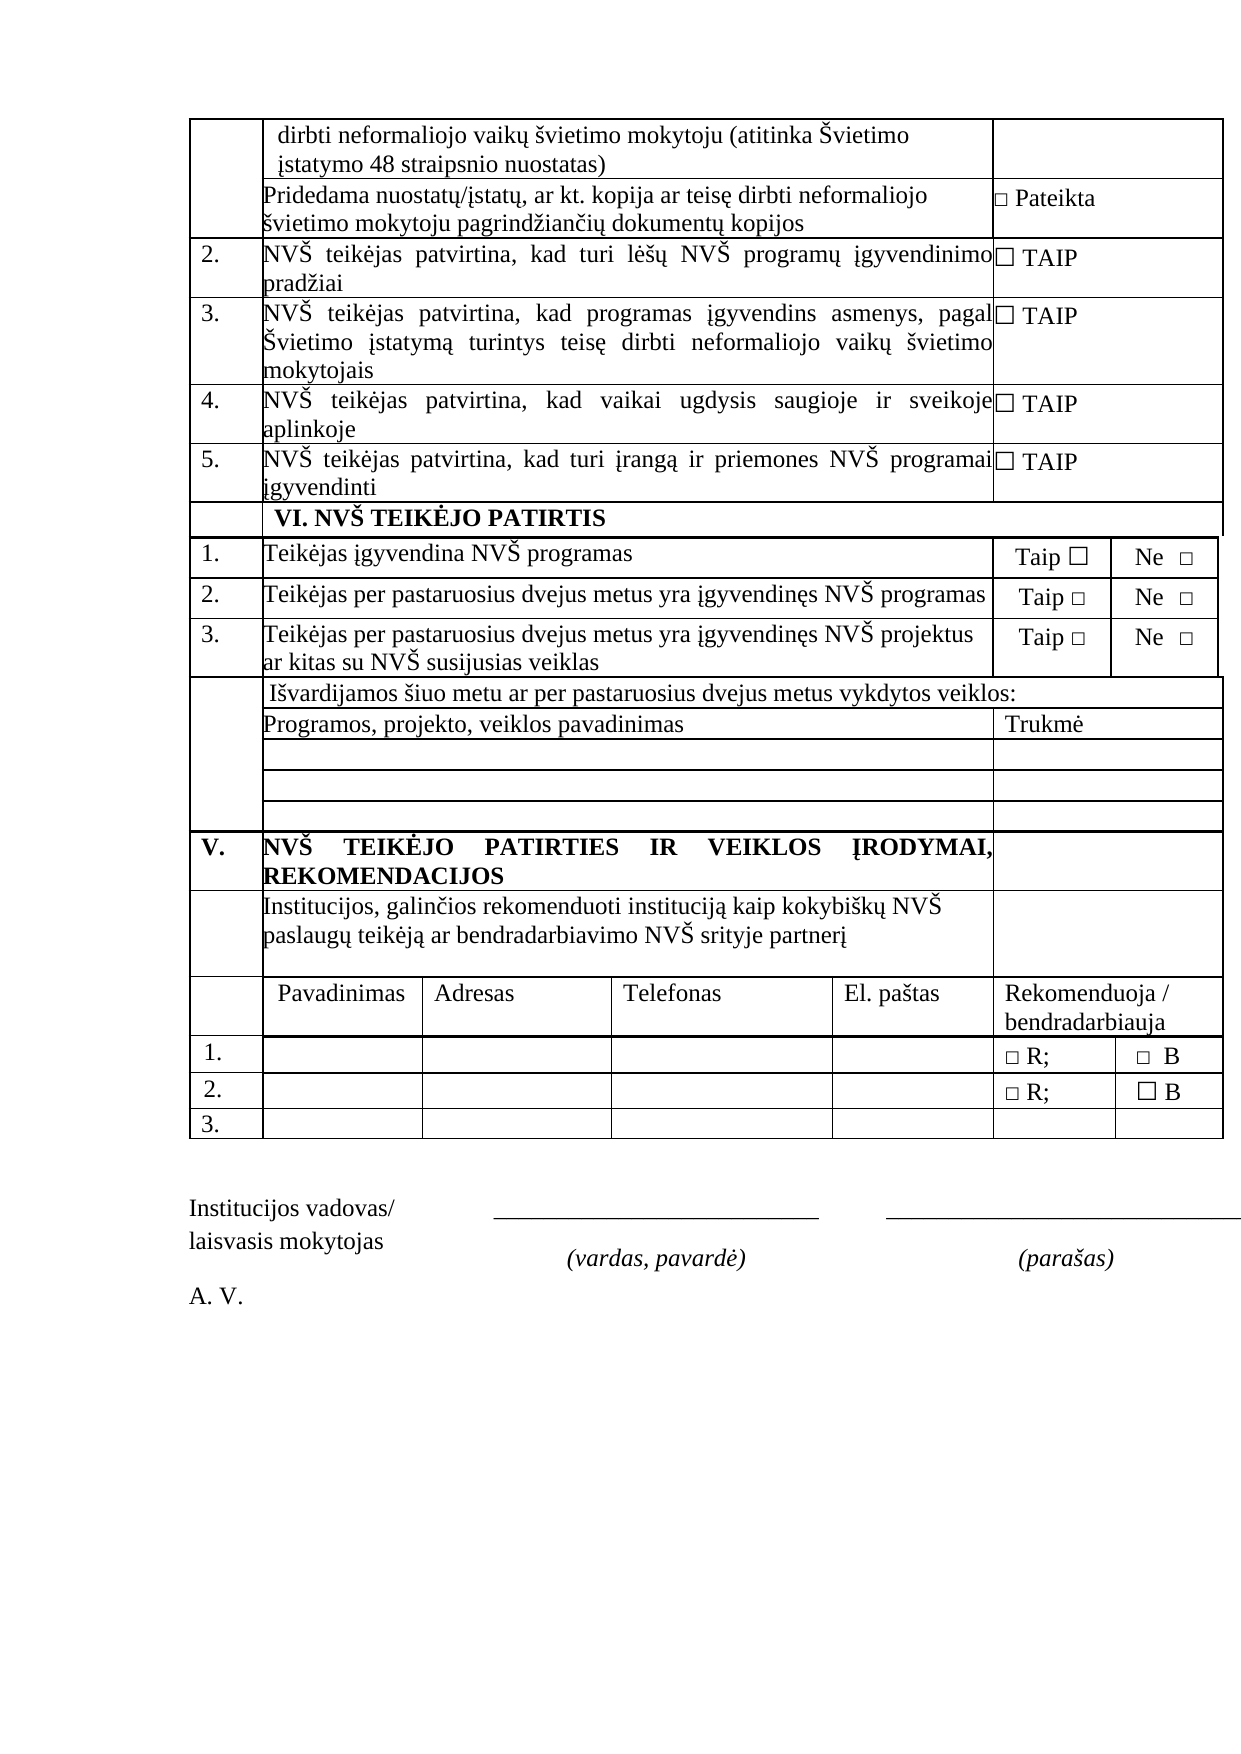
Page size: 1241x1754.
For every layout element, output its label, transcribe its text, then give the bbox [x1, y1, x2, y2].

table_cell ☐ Pateikta [994, 179, 1222, 237]
table_cell ☐ B [1116, 1074, 1222, 1108]
table_cell NVŠ teikėjas patvirtina, kad vaikai ugdysis saugioje ir sveikoje aplinkoje [264, 385, 993, 443]
table_cell [994, 120, 1222, 178]
table_cell [264, 1038, 422, 1072]
table_cell Teikėjas įgyvendina NVŠ programas [264, 539, 992, 577]
table_cell [994, 771, 1222, 799]
table_cell ☐ R; [994, 1074, 1115, 1108]
table_cell [612, 1038, 832, 1072]
table_cell 3. [191, 619, 262, 676]
table_cell Teikėjas per pastaruosius dvejus metus yra įgyvendinęs NVŠ programas [264, 579, 992, 618]
table_cell El. paštas [833, 978, 993, 1035]
table_cell 3. [191, 1109, 262, 1137]
table_cell ☐ TAIP [994, 444, 1222, 501]
table_cell ☐ B [1116, 1038, 1222, 1072]
table_cell V. [191, 833, 262, 890]
table_cell [994, 802, 1222, 830]
table_cell [1116, 1109, 1222, 1137]
table_cell [264, 949, 993, 976]
table_cell Taip ☐ [994, 579, 1110, 618]
table_header Institucijos vadovas/ laisvasis mokytojas A. V. [177, 1193, 447, 1373]
table_cell ☐ TAIP [994, 385, 1222, 443]
table_cell [423, 1109, 611, 1137]
table_cell dirbti neformaliojo vaikų švietimo mokytoju (atitinka Švietimo įstatymo 48 straipsnio nuostatas) [264, 120, 992, 178]
table_cell [191, 891, 262, 976]
table_cell 2. [191, 239, 262, 297]
table_cell Taip ☐ [994, 619, 1110, 676]
table_cell [612, 1074, 832, 1108]
table_cell [264, 1074, 422, 1108]
table_cell [1219, 618, 1223, 676]
table_cell 1. [191, 539, 262, 577]
table_cell VI. NVŠ TEIKĖJO PATIRTIS [263, 503, 1222, 536]
table_cell Taip ☐ [994, 539, 1110, 577]
table_cell NVŠ teikėjas patvirtina, kad turi įrangą ir priemones NVŠ programai įgyvendinti [264, 444, 993, 501]
table_cell [994, 740, 1222, 769]
table_cell Išvardijamos šiuo metu ar per pastaruosius dvejus metus vykdytos veiklos: [264, 678, 1222, 707]
table_cell NVŠ teikėjas patvirtina, kad turi lėšų NVŠ programų įgyvendinimo pradžiai [264, 239, 993, 297]
table_cell [833, 1038, 993, 1072]
table_cell Trukmė [994, 709, 1222, 738]
table_header __________________________ (vardas, pavardė) [447, 1193, 868, 1373]
table_cell [612, 1109, 832, 1137]
table_cell [833, 1074, 993, 1108]
table_cell ☐ TAIP [994, 239, 1222, 297]
table_cell [423, 1038, 611, 1072]
table_cell Adresas [423, 978, 611, 1035]
table_cell Ne ☐ [1112, 619, 1217, 676]
table_cell [833, 1109, 993, 1137]
table_cell [191, 120, 262, 237]
table_cell Rekomenduoja / bendradarbiauja [994, 978, 1222, 1035]
table_cell [994, 833, 1222, 890]
table_cell Ne ☐ [1112, 539, 1217, 577]
table_cell [994, 949, 1222, 976]
table_cell NVŠ teikėjas patvirtina, kad programas įgyvendins asmenys, pagal Švietimo įstatymą turintys teisę dirbti neformaliojo vaikų švietimo mokytojais [264, 298, 993, 384]
table_cell ☐ R; [994, 1038, 1115, 1072]
table_cell 2. [191, 579, 262, 618]
table_cell [1219, 536, 1223, 577]
table_cell Pavadinimas [264, 978, 422, 1035]
table_cell 3. [191, 298, 262, 384]
table_cell 4. [191, 385, 262, 443]
table_cell [191, 769, 262, 799]
table_cell Teikėjas per pastaruosius dvejus metus yra įgyvendinęs NVŠ projektus ar kitas su NVŠ susijusias veiklas [264, 619, 992, 676]
table_cell [1219, 577, 1223, 618]
table_cell 2. [191, 1073, 262, 1108]
table_cell [191, 678, 262, 769]
table_cell Pridedama nuostatų/įstatų, ar kt. kopija ar teisę dirbti neformaliojo švietimo mokytoju pagrindžiančių dokumentų kopijos [264, 179, 992, 237]
table_cell 5. [191, 444, 262, 501]
table_cell ☐ TAIP [994, 298, 1222, 384]
table_cell [423, 1074, 611, 1108]
table_cell [264, 771, 993, 799]
table_cell [264, 740, 993, 769]
table_cell Institucijos, galinčios rekomenduoti instituciją kaip kokybiškų NVŠ paslaugų teikėją ar bendradarbiavimo NVŠ srityje partnerį [264, 891, 993, 948]
table_cell [191, 503, 262, 536]
table_cell NVŠ TEIKĖJO PATIRTIES IR VEIKLOS ĮRODYMAI, REKOMENDACIJOS [264, 833, 993, 890]
table_cell 1. [191, 1036, 262, 1072]
table_cell [994, 1109, 1115, 1137]
table_cell [264, 802, 993, 830]
table_header _____________________________ (parašas) [868, 1193, 1240, 1373]
table_cell Ne ☐ [1112, 579, 1217, 618]
table_cell [264, 1109, 422, 1137]
table_cell Telefonas [612, 978, 832, 1035]
table_cell Programos, projekto, veiklos pavadinimas [264, 709, 993, 738]
table_cell [994, 891, 1222, 948]
table_cell [191, 800, 262, 830]
table_cell [191, 977, 262, 1035]
